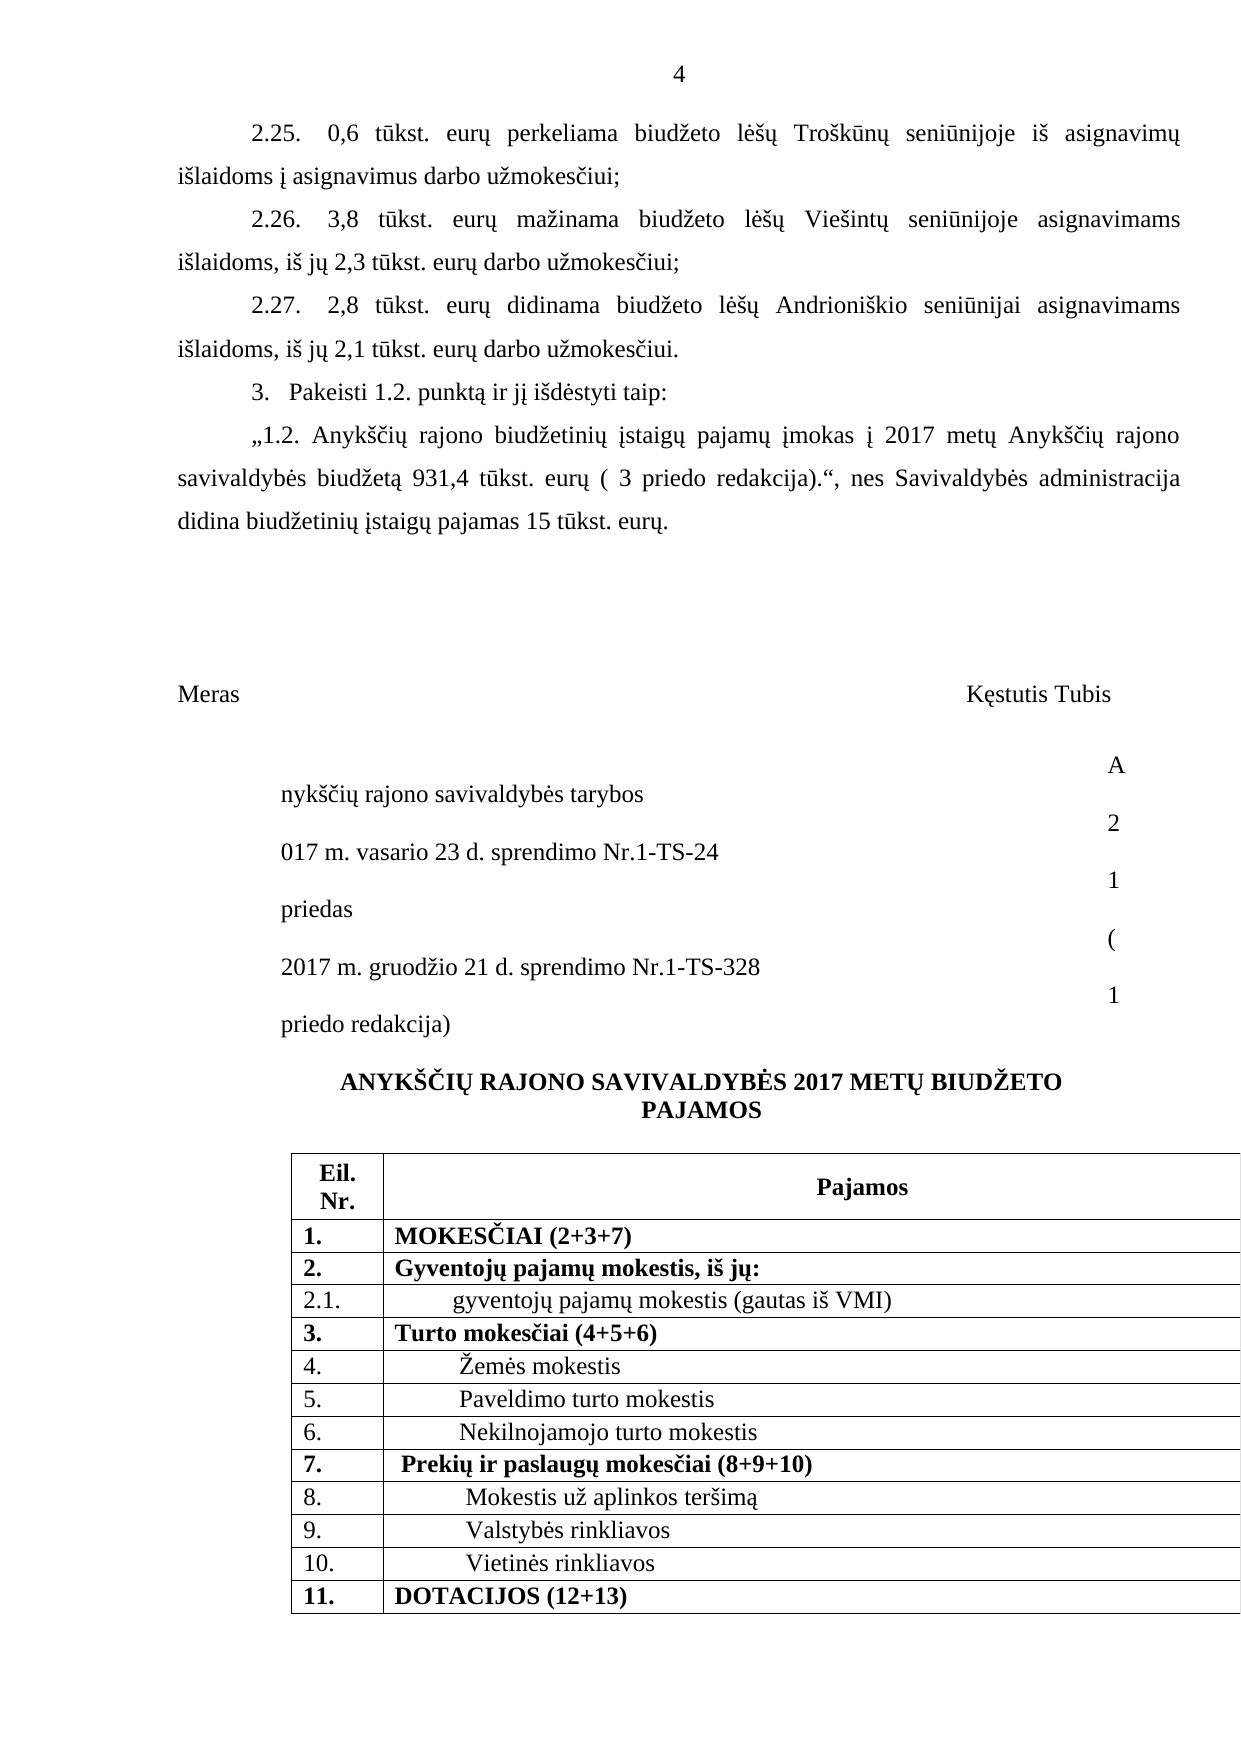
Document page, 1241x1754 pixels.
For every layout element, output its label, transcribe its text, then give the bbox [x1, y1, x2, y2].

text 2.27. 2,8 tūkst. eurų didinama biudžeto lėšų Andrioniškio seniūnijai asignavimams išlaidoms, iš jų 2,1 tūkst. eurų darbo užmokesčiui. [177, 291, 1181, 362]
table_cell 9. [292, 1515, 383, 1547]
text 1 priedas [281, 866, 1122, 923]
table_cell Prekių ir paslaugų mokesčiai (8+9+10) [384, 1450, 1240, 1481]
table_cell 1. [292, 1220, 383, 1252]
table_cell 2.1. [292, 1285, 383, 1317]
table_cell Turto mokesčiai (4+5+6) [384, 1318, 1240, 1350]
table_cell 4. [292, 1351, 383, 1383]
text 2.25. 0,6 tūkst. eurų perkeliama biudžeto lėšų Troškūnų seniūnijoje iš asignavimų išlaidoms į asignavimus darbo užmokesčiui; [177, 118, 1181, 190]
table_cell DOTACIJOS (12+13) [384, 1581, 1240, 1612]
table_cell 2. [292, 1253, 383, 1284]
text 3. Pakeisti 1.2. punktą ir jį išdėstyti taip: [251, 377, 1181, 406]
text 1 priedo redakcija) [281, 981, 1122, 1038]
table_cell 3. [292, 1318, 383, 1350]
table_cell Vietinės rinkliavos [384, 1548, 1240, 1580]
table_cell 11. [292, 1581, 383, 1612]
table_cell Gyventojų pajamų mokestis, iš jų: [384, 1253, 1240, 1284]
table_cell 8. [292, 1482, 383, 1514]
table_cell 7. [292, 1450, 383, 1481]
table_cell Valstybės rinkliavos [384, 1515, 1240, 1547]
table_cell Žemės mokestis [384, 1351, 1240, 1383]
text (2017 m. gruodžio 21 d. sprendimo Nr.1-TS-328 [281, 923, 1122, 981]
text ANYKŠČIŲ RAJONO SAVIVALDYBĖS 2017 METŲ BIUDŽETO PAJAMOS [281, 1067, 1122, 1124]
table_cell 6. [292, 1417, 383, 1448]
table_cell Nekilnojamojo turto mokestis [384, 1417, 1240, 1448]
table_header Pajamos [384, 1154, 1240, 1219]
table_cell gyventojų pajamų mokestis (gautas iš VMI) [384, 1285, 1240, 1317]
table_header Eil. Nr. [292, 1154, 383, 1219]
table_cell 10. [292, 1548, 383, 1580]
text Anykščių rajono savivaldybės tarybos [281, 751, 1122, 808]
table_cell 5. [292, 1384, 383, 1416]
table_cell Mokestis už aplinkos teršimą [384, 1482, 1240, 1514]
table_cell Paveldimo turto mokestis [384, 1384, 1240, 1416]
table_cell MOKESČIAI (2+3+7) [384, 1220, 1240, 1252]
text 2.26. 3,8 tūkst. eurų mažinama biudžeto lėšų Viešintų seniūnijoje asignavimams išlaidoms, iš jų 2,3 tūkst. eurų darbo užmokesčiui; [177, 204, 1181, 276]
text Meras Kęstutis Tubis [177, 679, 1181, 707]
text 2017 m. vasario 23 d. sprendimo Nr.1-TS-24 [281, 808, 1122, 866]
text „1.2. Anykščių rajono biudžetinių įstaigų pajamų įmokas į 2017 metų Anykščių rajono savivaldybės biudžetą 931,4 tūkst. eurų ( 3 priedo redakcija).“, nes Savivaldybės administracija didina biudžetinių įstaigų pajamas 15 tūkst. eurų. [177, 420, 1181, 535]
